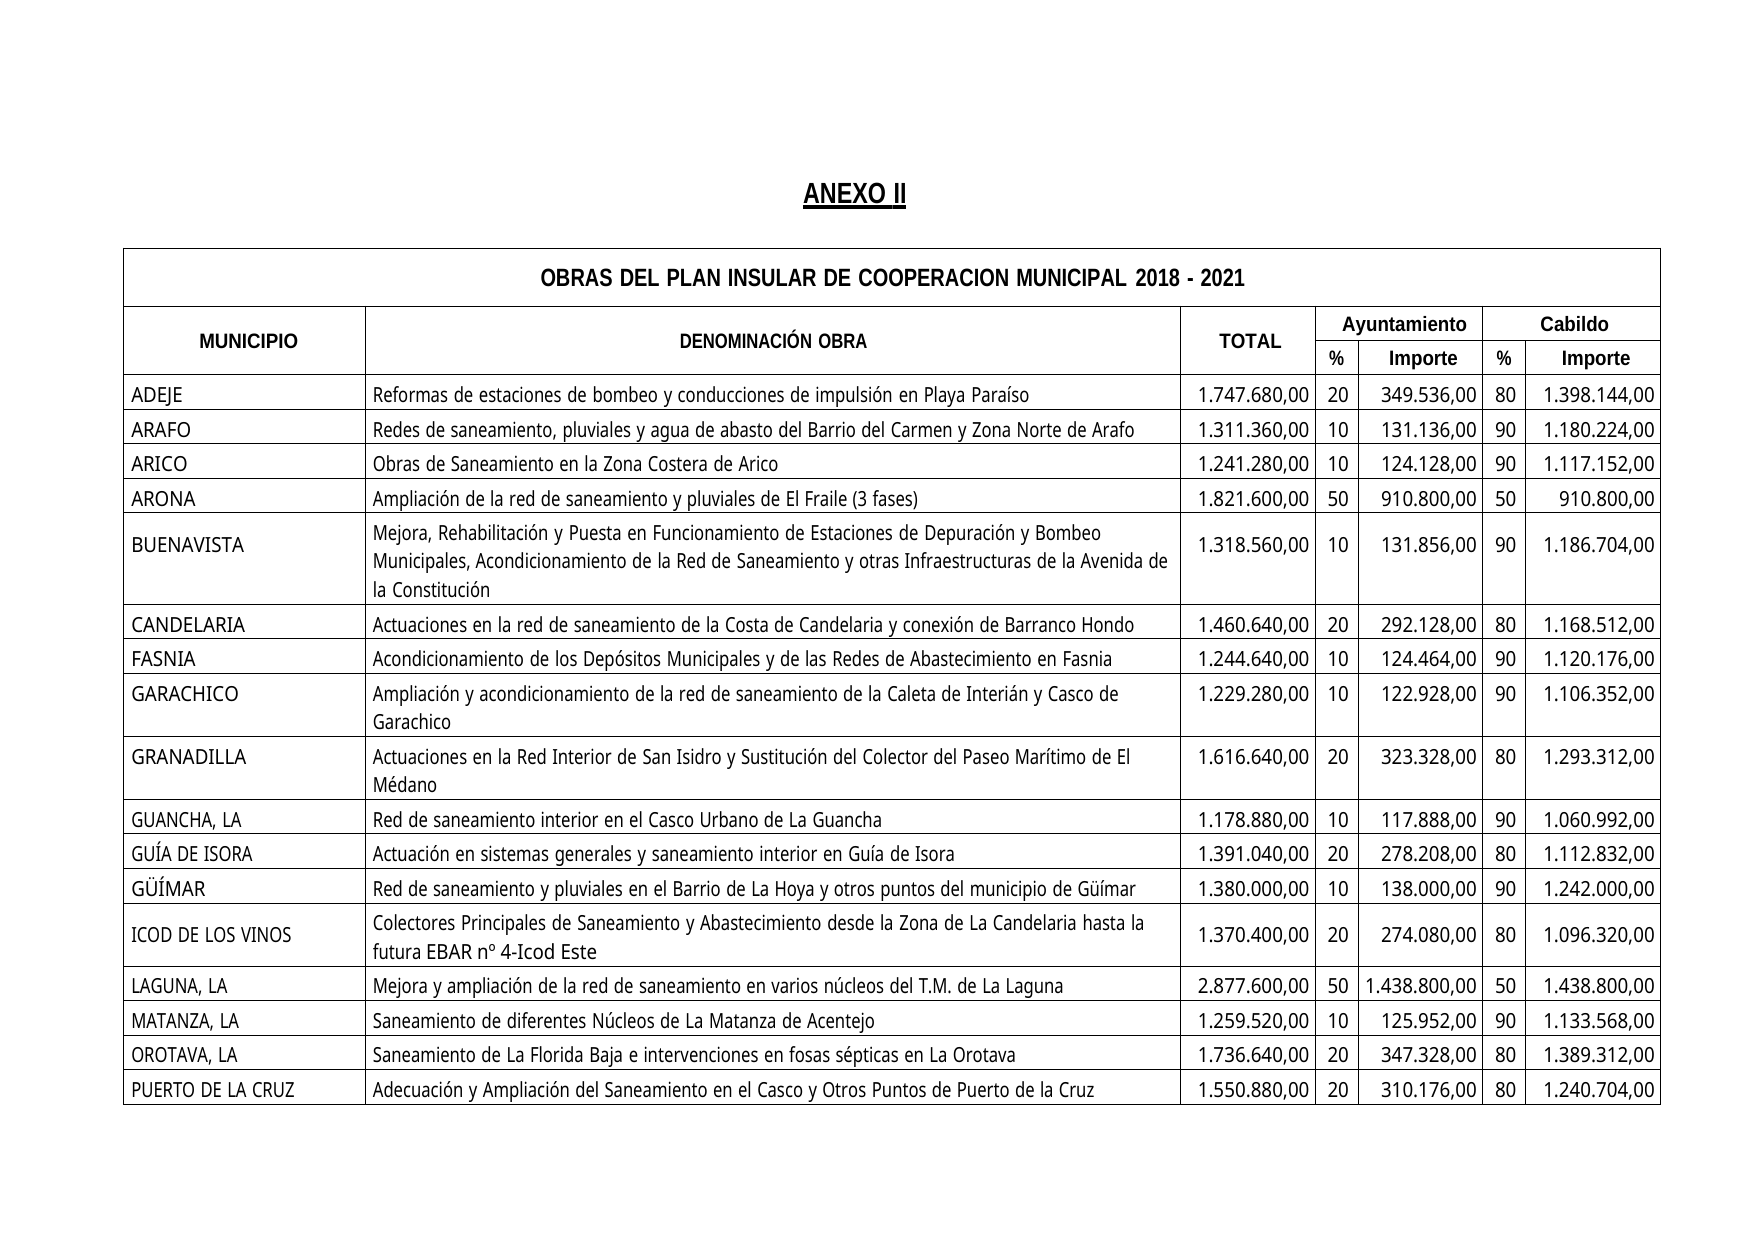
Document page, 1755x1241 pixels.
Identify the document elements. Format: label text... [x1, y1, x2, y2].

table_cell Red de saneamiento interior en el Casco Urbano de La Guancha [366, 800, 1180, 833]
table_cell TOTAL [1181, 307, 1315, 374]
table_cell Actuaciones en la red de saneamiento de la Costa de Candelaria y conexión de Barranco Hondo [366, 605, 1180, 638]
table_cell OROTAVA, LA [124, 1036, 365, 1069]
table_cell 50 [1483, 479, 1525, 512]
table_cell 1.550.880,00 [1181, 1070, 1315, 1103]
table_cell 1.391.040,00 [1181, 834, 1315, 868]
table_cell 20 [1316, 737, 1358, 799]
subtitle ANEXO II [801, 176, 908, 209]
table_cell 1.293.312,00 [1526, 737, 1660, 799]
table_cell Obras de Saneamiento en la Zona Costera de Arico [366, 444, 1180, 478]
table_cell 90 [1483, 674, 1525, 736]
table_cell 124.464,00 [1359, 639, 1482, 673]
table_cell 278.208,00 [1359, 834, 1482, 868]
table_cell 80 [1483, 737, 1525, 799]
table_cell 1.240.704,00 [1526, 1070, 1660, 1103]
table_cell 124.128,00 [1359, 444, 1482, 478]
table_cell 1.389.312,00 [1526, 1036, 1660, 1069]
table_cell Mejora y ampliación de la red de saneamiento en varios núcleos del T.M. de La Laguna [366, 967, 1180, 1000]
table_cell 1.380.000,00 [1181, 869, 1315, 902]
table_cell 1.117.152,00 [1526, 444, 1660, 478]
table_cell FASNIA [124, 639, 365, 673]
table_cell 10 [1316, 800, 1358, 833]
table_cell 90 [1483, 800, 1525, 833]
table_cell 1.112.832,00 [1526, 834, 1660, 868]
table_cell MUNICIPIO [124, 307, 365, 374]
table_cell 90 [1483, 513, 1525, 604]
table_cell 90 [1483, 869, 1525, 902]
table_cell Acondicionamiento de los Depósitos Municipales y de las Redes de Abastecimiento en Fasnia [366, 639, 1180, 673]
table_cell GRANADILLA [124, 737, 365, 799]
table_cell Cabildo [1483, 307, 1660, 340]
table_cell Ampliación de la red de saneamiento y pluviales de El Fraile (3 fases) [366, 479, 1180, 512]
table_cell 1.186.704,00 [1526, 513, 1660, 604]
table_cell 80 [1483, 605, 1525, 638]
table_cell GUÍA DE ISORA [124, 834, 365, 868]
table_cell Ampliación y acondicionamiento de la red de saneamiento de la Caleta de Interián y Casco de Garachico [366, 674, 1180, 736]
table_cell Importe [1359, 341, 1482, 374]
table_cell GÜÍMAR [124, 869, 365, 902]
table_cell 1.244.640,00 [1181, 639, 1315, 673]
table_cell 1.398.144,00 [1526, 375, 1660, 409]
table_cell 1.060.992,00 [1526, 800, 1660, 833]
table_cell 910.800,00 [1359, 479, 1482, 512]
table_cell GARACHICO [124, 674, 365, 736]
table_cell Ayuntamiento [1316, 307, 1482, 340]
table_cell 1.229.280,00 [1181, 674, 1315, 736]
table_cell Saneamiento de diferentes Núcleos de La Matanza de Acentejo [366, 1001, 1180, 1034]
table_cell ICOD DE LOS VINOS [124, 904, 365, 966]
table_cell 20 [1316, 904, 1358, 966]
table_cell 310.176,00 [1359, 1070, 1482, 1103]
table_cell % [1316, 341, 1358, 374]
table_cell CANDELARIA [124, 605, 365, 638]
table_cell 1.178.880,00 [1181, 800, 1315, 833]
table_cell 50 [1483, 967, 1525, 1000]
table_cell 90 [1483, 444, 1525, 478]
table_cell 80 [1483, 834, 1525, 868]
table_cell DENOMINACIÓN OBRA [366, 307, 1180, 374]
table_cell Saneamiento de La Florida Baja e intervenciones en fosas sépticas en La Orotava [366, 1036, 1180, 1069]
table_cell 117.888,00 [1359, 800, 1482, 833]
table_cell Reformas de estaciones de bombeo y conducciones de impulsión en Playa Paraíso [366, 375, 1180, 409]
table_cell 349.536,00 [1359, 375, 1482, 409]
table_cell 347.328,00 [1359, 1036, 1482, 1069]
table_cell 80 [1483, 904, 1525, 966]
table_cell 323.328,00 [1359, 737, 1482, 799]
table_cell 1.168.512,00 [1526, 605, 1660, 638]
table_cell 131.136,00 [1359, 410, 1482, 443]
table_cell 1.241.280,00 [1181, 444, 1315, 478]
table_cell 10 [1316, 869, 1358, 902]
table_cell 80 [1483, 1036, 1525, 1069]
table_cell 10 [1316, 674, 1358, 736]
table_cell 1.370.400,00 [1181, 904, 1315, 966]
table_cell 20 [1316, 1036, 1358, 1069]
table_cell 10 [1316, 1001, 1358, 1034]
table_cell 1.180.224,00 [1526, 410, 1660, 443]
table_cell 1.821.600,00 [1181, 479, 1315, 512]
table_cell % [1483, 341, 1525, 374]
table_cell 90 [1483, 1001, 1525, 1034]
table_cell 274.080,00 [1359, 904, 1482, 966]
table_cell 125.952,00 [1359, 1001, 1482, 1034]
table_cell BUENAVISTA [124, 513, 365, 604]
table_cell 1.438.800,00 [1526, 967, 1660, 1000]
table_cell 90 [1483, 410, 1525, 443]
table_cell LAGUNA, LA [124, 967, 365, 1000]
table_cell 20 [1316, 1070, 1358, 1103]
table_cell 1.242.000,00 [1526, 869, 1660, 902]
table_cell 122.928,00 [1359, 674, 1482, 736]
table_cell 1.318.560,00 [1181, 513, 1315, 604]
table_cell 10 [1316, 444, 1358, 478]
table_cell 2.877.600,00 [1181, 967, 1315, 1000]
table_cell ARICO [124, 444, 365, 478]
table_cell 1.133.568,00 [1526, 1001, 1660, 1034]
table_header OBRAS DEL PLAN INSULAR DE COOPERACION MUNICIPAL 2018 - 2021 [124, 249, 1660, 306]
table_cell 1.616.640,00 [1181, 737, 1315, 799]
table_cell 50 [1316, 967, 1358, 1000]
table_cell Actuaciones en la Red Interior de San Isidro y Sustitución del Colector del Paseo Marítimo de El Médano [366, 737, 1180, 799]
table_cell 20 [1316, 605, 1358, 638]
table_cell Adecuación y Ampliación del Saneamiento en el Casco y Otros Puntos de Puerto de la Cruz [366, 1070, 1180, 1103]
table_cell 50 [1316, 479, 1358, 512]
table_cell 131.856,00 [1359, 513, 1482, 604]
table_cell Actuación en sistemas generales y saneamiento interior en Guía de Isora [366, 834, 1180, 868]
table_cell 90 [1483, 639, 1525, 673]
table_cell 910.800,00 [1526, 479, 1660, 512]
table_cell 80 [1483, 1070, 1525, 1103]
table_cell 1.438.800,00 [1359, 967, 1482, 1000]
table_cell 1.106.352,00 [1526, 674, 1660, 736]
table_cell 10 [1316, 513, 1358, 604]
table_cell ARAFO [124, 410, 365, 443]
table_cell MATANZA, LA [124, 1001, 365, 1034]
table_cell Red de saneamiento y pluviales en el Barrio de La Hoya y otros puntos del municipio de Güímar [366, 869, 1180, 902]
table_cell 1.736.640,00 [1181, 1036, 1315, 1069]
table_cell 80 [1483, 375, 1525, 409]
table_cell PUERTO DE LA CRUZ [124, 1070, 365, 1103]
table_cell GUANCHA, LA [124, 800, 365, 833]
table_cell 1.259.520,00 [1181, 1001, 1315, 1034]
table_cell Mejora, Rehabilitación y Puesta en Funcionamiento de Estaciones de Depuración y Bombeo Municipales, Acondicionamiento de la Red de Saneamiento y otras Infraestructuras de la Avenida de la Constitución [366, 513, 1180, 604]
table_cell 138.000,00 [1359, 869, 1482, 902]
table_cell 10 [1316, 639, 1358, 673]
table_cell 292.128,00 [1359, 605, 1482, 638]
table_cell 20 [1316, 375, 1358, 409]
table_cell 1.096.320,00 [1526, 904, 1660, 966]
table_cell 20 [1316, 834, 1358, 868]
table_cell Colectores Principales de Saneamiento y Abastecimiento desde la Zona de La Candelaria hasta la futura EBAR nº 4-Icod Este [366, 904, 1180, 966]
table_cell 1.747.680,00 [1181, 375, 1315, 409]
table_cell 1.311.360,00 [1181, 410, 1315, 443]
table_cell Redes de saneamiento, pluviales y agua de abasto del Barrio del Carmen y Zona Norte de Arafo [366, 410, 1180, 443]
table_cell Importe [1526, 341, 1660, 374]
table_cell 1.460.640,00 [1181, 605, 1315, 638]
table_cell ADEJE [124, 375, 365, 409]
table_cell 1.120.176,00 [1526, 639, 1660, 673]
table_cell 10 [1316, 410, 1358, 443]
table_cell ARONA [124, 479, 365, 512]
